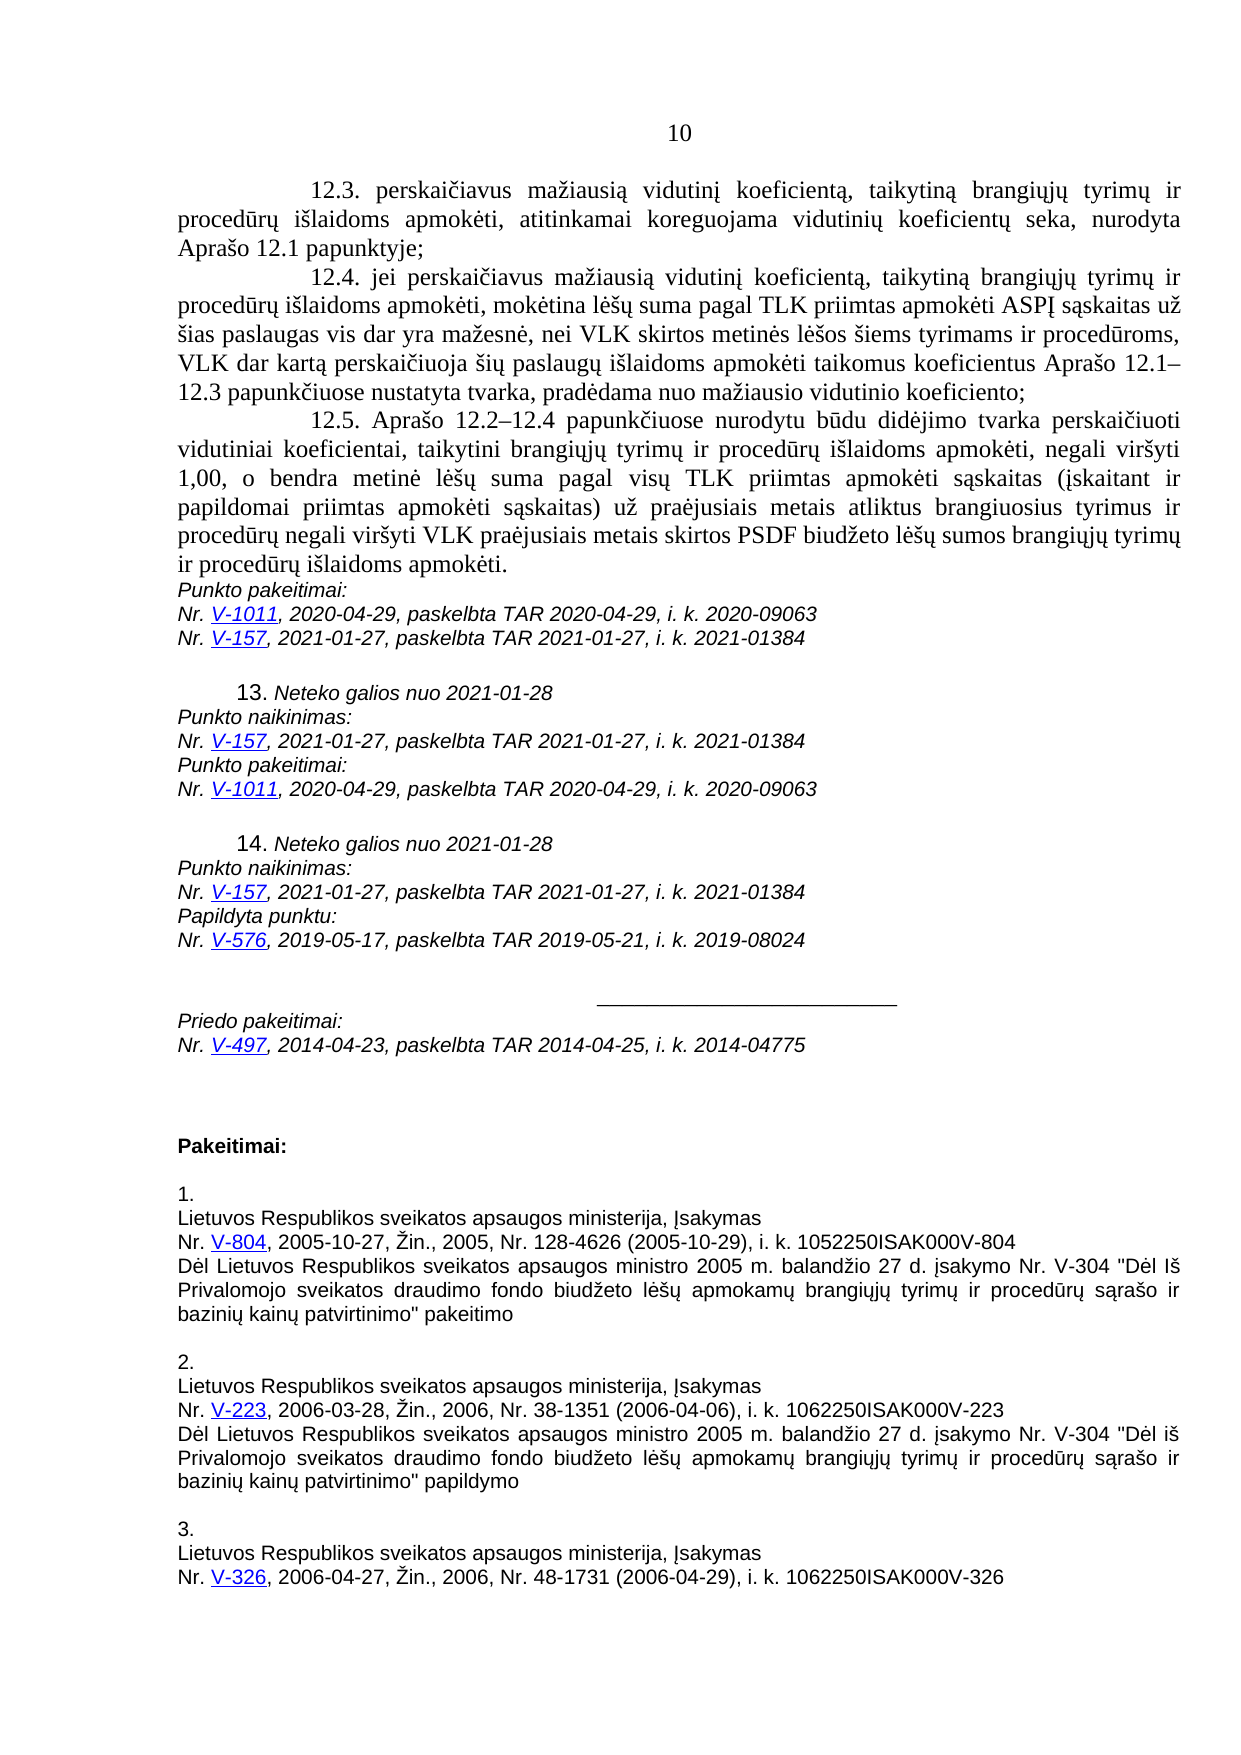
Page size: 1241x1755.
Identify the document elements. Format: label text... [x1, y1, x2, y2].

text 14. Neteko galios nuo 2021-01-28 [177, 830, 1181, 856]
text Nr. V-1011, 2020-04-29, paskelbta TAR 2020-04-29, i. k. 2020-09063 [177, 602, 1181, 626]
text Lietuvos Respublikos sveikatos apsaugos ministerija, Įsakymas [177, 1373, 1181, 1397]
text 2. [177, 1349, 1181, 1373]
text 1. [177, 1182, 1181, 1206]
text Priedo pakeitimai: [177, 1009, 1181, 1033]
text Nr. V-1011, 2020-04-29, paskelbta TAR 2020-04-29, i. k. 2020-09063 [177, 777, 1181, 801]
text Punkto pakeitimai: [177, 578, 1181, 602]
text Papildyta punktu: [177, 904, 1181, 928]
text 3. [177, 1517, 1181, 1541]
text Punkto naikinimas: [177, 705, 1181, 729]
text Nr. V-223, 2006-03-28, Žin., 2006, Nr. 38-1351 (2006-04-06), i. k. 1062250ISAK000V-223 [177, 1397, 1181, 1421]
text Nr. V-576, 2019-05-17, paskelbta TAR 2019-05-21, i. k. 2019-08024 [177, 928, 1181, 952]
text 13. Neteko galios nuo 2021-01-28 [177, 679, 1181, 705]
text Nr. V-157, 2021-01-27, paskelbta TAR 2021-01-27, i. k. 2021-01384 [177, 626, 1181, 650]
text Nr. V-497, 2014-04-23, paskelbta TAR 2014-04-25, i. k. 2014-04775 [177, 1033, 1181, 1057]
text Nr. V-326, 2006-04-27, Žin., 2006, Nr. 48-1731 (2006-04-29), i. k. 1062250ISAK000V-326 [177, 1565, 1181, 1589]
text 12.3. perskaičiavus mažiausią vidutinį koeficientą, taikytiną brangiųjų tyrimų ir procedūrų išlaidoms apmokėti, atitinkamai koreguojama vidutinių koeficientų seka, nurodyta Aprašo 12.1 papunktyje; [177, 176, 1181, 262]
text ________________________ [177, 981, 1181, 1009]
text Pakeitimai: [177, 1134, 1181, 1158]
text Dėl Lietuvos Respublikos sveikatos apsaugos ministro 2005 m. balandžio 27 d. įsakymo Nr. V-304 "Dėl Iš Privalomojo sveikatos draudimo fondo biudžeto lėšų apmokamų brangiųjų tyrimų ir procedūrų sąrašo ir bazinių kainų patvirtinimo" pakeitimo [177, 1254, 1181, 1326]
text Lietuvos Respublikos sveikatos apsaugos ministerija, Įsakymas [177, 1541, 1181, 1565]
text Punkto pakeitimai: [177, 753, 1181, 777]
text Punkto naikinimas: [177, 856, 1181, 880]
text Nr. V-157, 2021-01-27, paskelbta TAR 2021-01-27, i. k. 2021-01384 [177, 729, 1181, 753]
text Nr. V-804, 2005-10-27, Žin., 2005, Nr. 128-4626 (2005-10-29), i. k. 1052250ISAK000V-804 [177, 1230, 1181, 1254]
text 12.4. jei perskaičiavus mažiausią vidutinį koeficientą, taikytiną brangiųjų tyrimų ir procedūrų išlaidoms apmokėti, mokėtina lėšų suma pagal TLK priimtas apmokėti ASPĮ sąskaitas už šias paslaugas vis dar yra mažesnė, nei VLK skirtos metinės lėšos šiems tyrimams ir procedūroms, VLK dar kartą perskaičiuoja šių paslaugų išlaidoms apmokėti taikomus koeficientus Aprašo 12.1–12.3 papunkčiuose nustatyta tvarka, pradėdama nuo mažiausio vidutinio koeficiento; [177, 262, 1181, 406]
text Nr. V-157, 2021-01-27, paskelbta TAR 2021-01-27, i. k. 2021-01384 [177, 880, 1181, 904]
text 12.5. Aprašo 12.2–12.4 papunkčiuose nurodytu būdu didėjimo tvarka perskaičiuoti vidutiniai koeficientai, taikytini brangiųjų tyrimų ir procedūrų išlaidoms apmokėti, negali viršyti 1,00, o bendra metinė lėšų suma pagal visų TLK priimtas apmokėti sąskaitas (įskaitant ir papildomai priimtas apmokėti sąskaitas) už praėjusiais metais atliktus brangiuosius tyrimus ir procedūrų negali viršyti VLK praėjusiais metais skirtos PSDF biudžeto lėšų sumos brangiųjų tyrimų ir procedūrų išlaidoms apmokėti. [177, 406, 1181, 578]
text Dėl Lietuvos Respublikos sveikatos apsaugos ministro 2005 m. balandžio 27 d. įsakymo Nr. V-304 "Dėl iš Privalomojo sveikatos draudimo fondo biudžeto lėšų apmokamų brangiųjų tyrimų ir procedūrų sąrašo ir bazinių kainų patvirtinimo" papildymo [177, 1421, 1181, 1493]
text Lietuvos Respublikos sveikatos apsaugos ministerija, Įsakymas [177, 1206, 1181, 1230]
